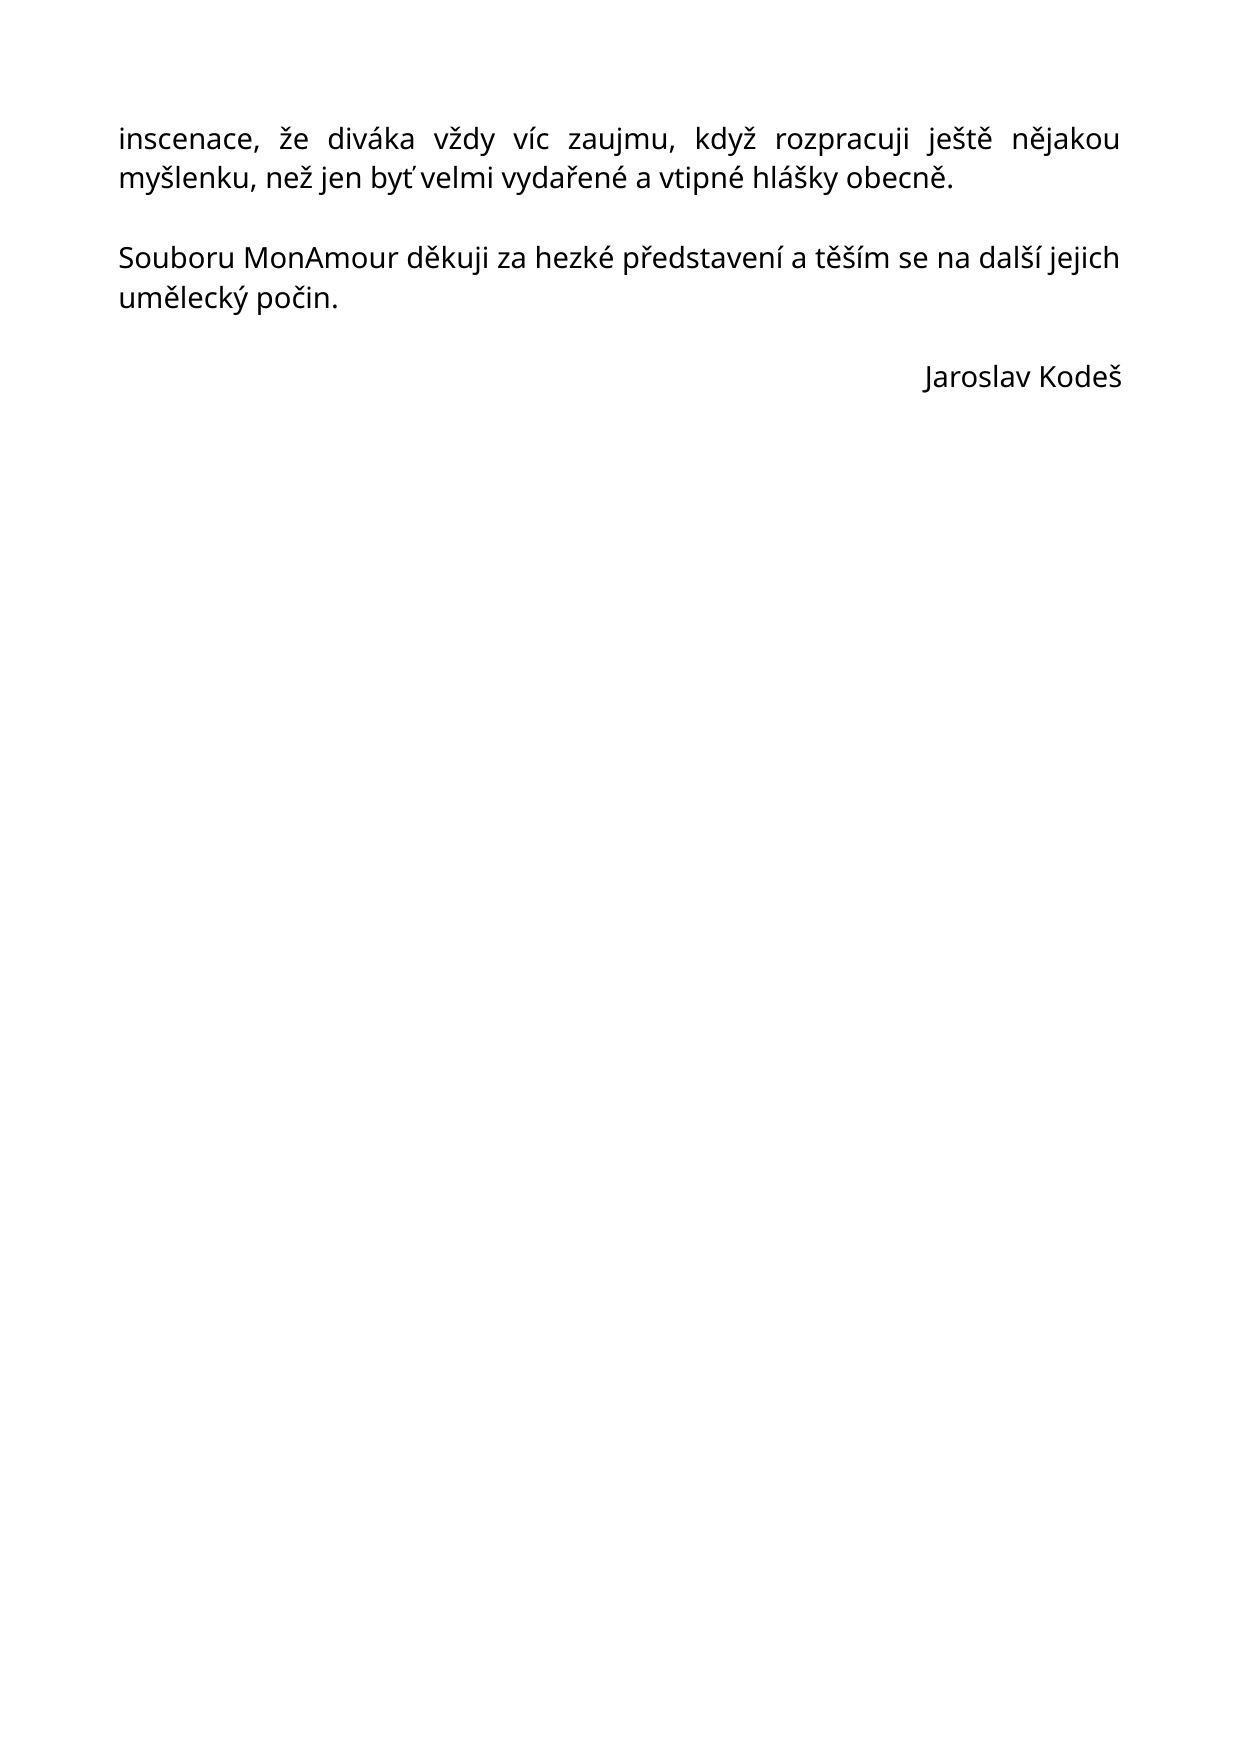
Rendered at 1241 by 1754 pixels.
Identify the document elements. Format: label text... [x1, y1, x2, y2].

text inscenace, že diváka vždy víc zaujmu, když rozpracuji ještě nějakou myšlenku, než jen byť velmi vydařené a vtipné hlášky obecně. [118, 118, 1122, 197]
text Souboru MonAmour děkuji za hezké představení a těším se na další jejich umělecký počin. [118, 237, 1122, 317]
text Jaroslav Kodeš [118, 356, 1122, 396]
